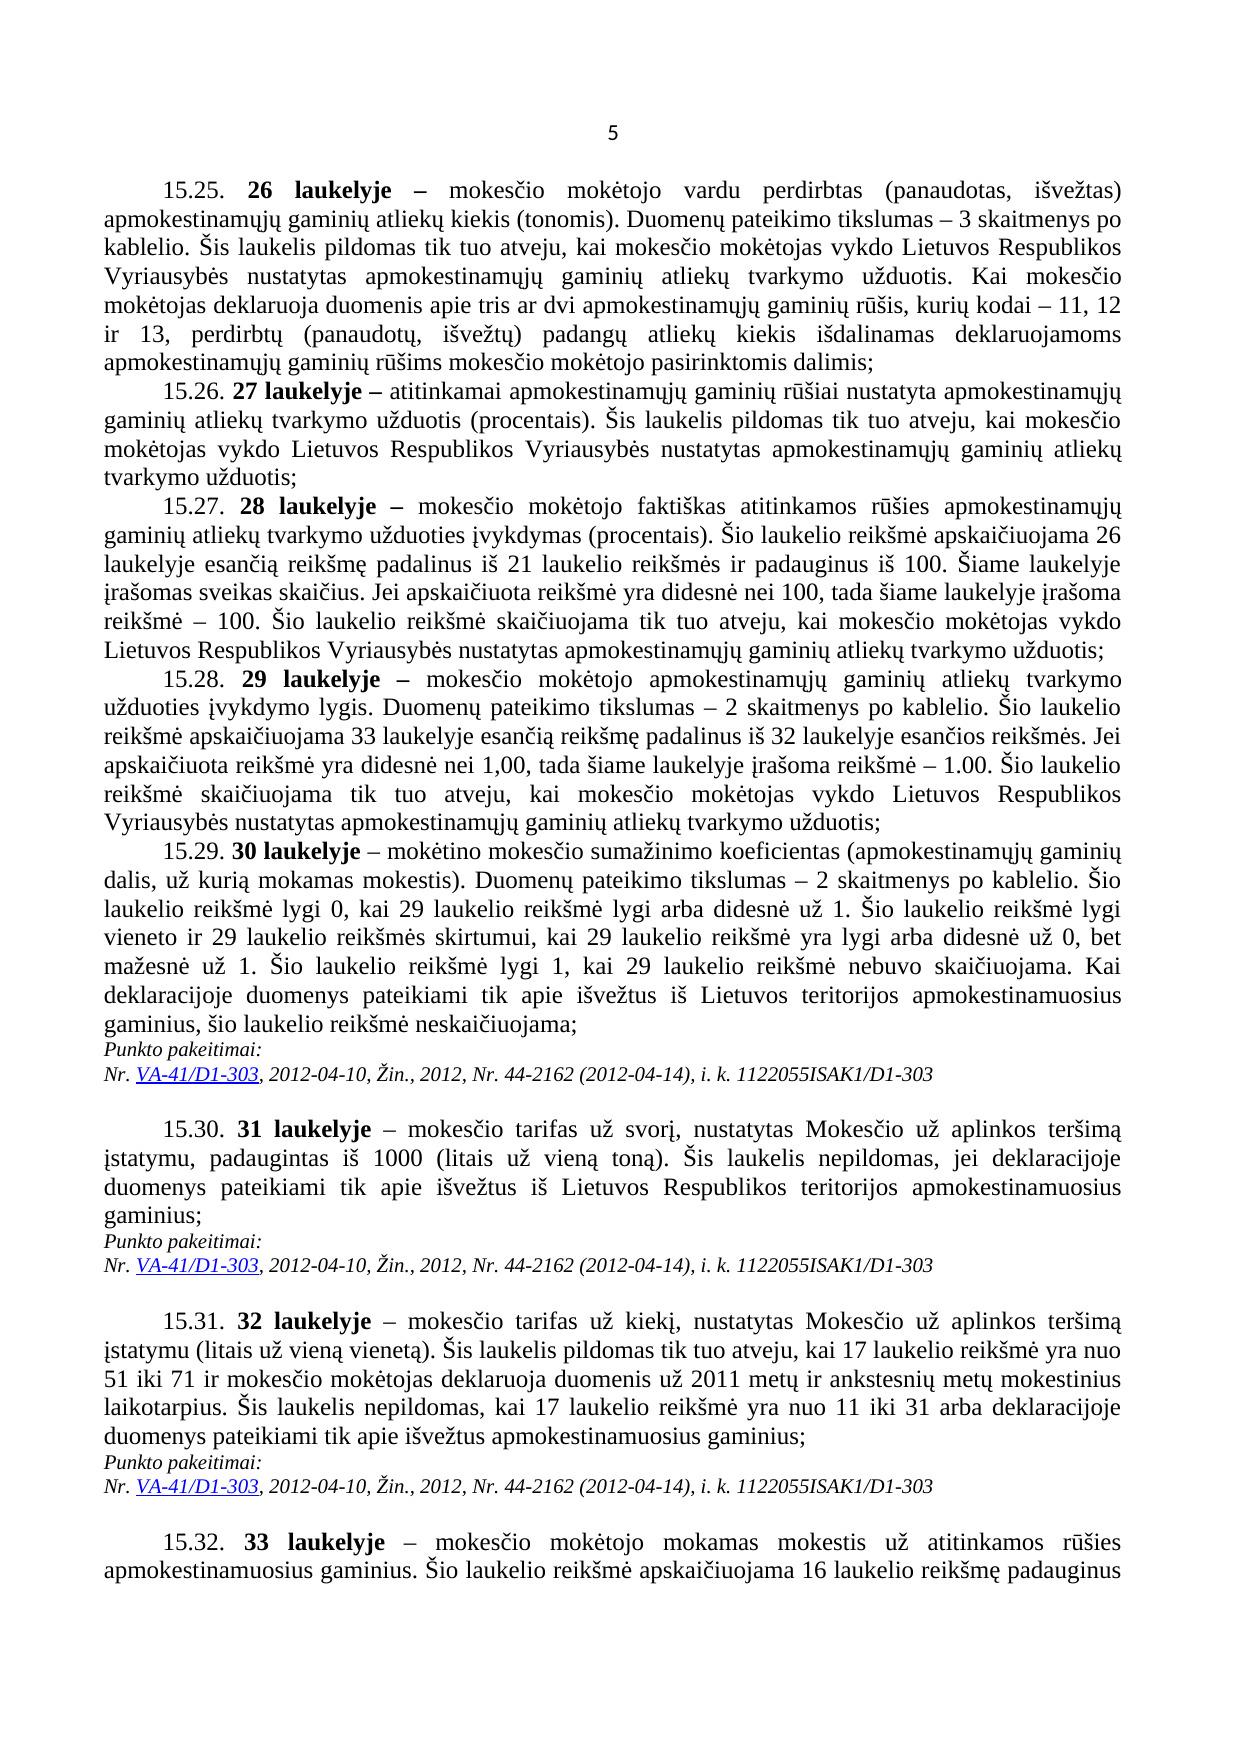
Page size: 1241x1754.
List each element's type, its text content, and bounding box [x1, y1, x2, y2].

text Nr. VA-41/D1-303, 2012-04-10, Žin., 2012, Nr. 44-2162 (2012-04-14), i. k. 1122055ISAK1/D1-303 [103, 1474, 1122, 1498]
text 15.28. 29 laukelyje – mokesčio mokėtojo apmokestinamųjų gaminių atliekų tvarkymo užduoties įvykdymo lygis. Duomenų pateikimo tikslumas – 2 skaitmenys po kablelio. Šio laukelio reikšmė apskaičiuojama 33 laukelyje esančią reikšmę padalinus iš 32 laukelyje esančios reikšmės. Jei apskaičiuota reikšmė yra didesnė nei 1,00, tada šiame laukelyje įrašoma reikšmė – 1.00. Šio laukelio reikšmė skaičiuojama tik tuo atveju, kai mokesčio mokėtojas vykdo Lietuvos Respublikos Vyriausybės nustatytas apmokestinamųjų gaminių atliekų tvarkymo užduotis; [103, 664, 1122, 836]
text 15.31. 32 laukelyje – mokesčio tarifas už kiekį, nustatytas Mokesčio už aplinkos teršimą įstatymu (litais už vieną vienetą). Šis laukelis pildomas tik tuo atveju, kai 17 laukelio reikšmė yra nuo 51 iki 71 ir mokesčio mokėtojas deklaruoja duomenis už 2011 metų ir ankstesnių metų mokestinius laikotarpius. Šis laukelis nepildomas, kai 17 laukelio reikšmė yra nuo 11 iki 31 arba deklaracijoje duomenys pateikiami tik apie išvežtus apmokestinamuosius gaminius; [103, 1306, 1122, 1450]
text 15.27. 28 laukelyje – mokesčio mokėtojo faktiškas atitinkamos rūšies apmokestinamųjų gaminių atliekų tvarkymo užduoties įvykdymas (procentais). Šio laukelio reikšmė apskaičiuojama 26 laukelyje esančią reikšmę padalinus iš 21 laukelio reikšmės ir padauginus iš 100. Šiame laukelyje įrašomas sveikas skaičius. Jei apskaičiuota reikšmė yra didesnė nei 100, tada šiame laukelyje įrašoma reikšmė – 100. Šio laukelio reikšmė skaičiuojama tik tuo atveju, kai mokesčio mokėtojas vykdo Lietuvos Respublikos Vyriausybės nustatytas apmokestinamųjų gaminių atliekų tvarkymo užduotis; [103, 491, 1122, 664]
text Punkto pakeitimai: [103, 1037, 1122, 1061]
text 15.25. 26 laukelyje – mokesčio mokėtojo vardu perdirbtas (panaudotas, išvežtas) apmokestinamųjų gaminių atliekų kiekis (tonomis). Duomenų pateikimo tikslumas – 3 skaitmenys po kablelio. Šis laukelis pildomas tik tuo atveju, kai mokesčio mokėtojas vykdo Lietuvos Respublikos Vyriausybės nustatytas apmokestinamųjų gaminių atliekų tvarkymo užduotis. Kai mokesčio mokėtojas deklaruoja duomenis apie tris ar dvi apmokestinamųjų gaminių rūšis, kurių kodai – 11, 12 ir 13, perdirbtų (panaudotų, išvežtų) padangų atliekų kiekis išdalinamas deklaruojamoms apmokestinamųjų gaminių rūšims mokesčio mokėtojo pasirinktomis dalimis; [103, 175, 1122, 376]
text 15.29. 30 laukelyje – mokėtino mokesčio sumažinimo koeficientas (apmokestinamųjų gaminių dalis, už kurią mokamas mokestis). Duomenų pateikimo tikslumas – 2 skaitmenys po kablelio. Šio laukelio reikšmė lygi 0, kai 29 laukelio reikšmė lygi arba didesnė už 1. Šio laukelio reikšmė lygi vieneto ir 29 laukelio reikšmės skirtumui, kai 29 laukelio reikšmė yra lygi arba didesnė už 0, bet mažesnė už 1. Šio laukelio reikšmė lygi 1, kai 29 laukelio reikšmė nebuvo skaičiuojama. Kai deklaracijoje duomenys pateikiami tik apie išvežtus iš Lietuvos teritorijos apmokestinamuosius gaminius, šio laukelio reikšmė neskaičiuojama; [103, 836, 1122, 1037]
text Nr. VA-41/D1-303, 2012-04-10, Žin., 2012, Nr. 44-2162 (2012-04-14), i. k. 1122055ISAK1/D1-303 [103, 1061, 1122, 1086]
text Punkto pakeitimai: [103, 1229, 1122, 1253]
text 15.30. 31 laukelyje – mokesčio tarifas už svorį, nustatytas Mokesčio už aplinkos teršimą įstatymu, padaugintas iš 1000 (litais už vieną toną). Šis laukelis nepildomas, jei deklaracijoje duomenys pateikiami tik apie išvežtus iš Lietuvos Respublikos teritorijos apmokestinamuosius gaminius; [103, 1114, 1122, 1229]
text 15.26. 27 laukelyje – atitinkamai apmokestinamųjų gaminių rūšiai nustatyta apmokestinamųjų gaminių atliekų tvarkymo užduotis (procentais). Šis laukelis pildomas tik tuo atveju, kai mokesčio mokėtojas vykdo Lietuvos Respublikos Vyriausybės nustatytas apmokestinamųjų gaminių atliekų tvarkymo užduotis; [103, 376, 1122, 491]
text Punkto pakeitimai: [103, 1450, 1122, 1474]
text 15.32. 33 laukelyje – mokesčio mokėtojo mokamas mokestis už atitinkamos rūšies apmokestinamuosius gaminius. Šio laukelio reikšmė apskaičiuojama 16 laukelio reikšmę padauginus [103, 1527, 1122, 1584]
text Nr. VA-41/D1-303, 2012-04-10, Žin., 2012, Nr. 44-2162 (2012-04-14), i. k. 1122055ISAK1/D1-303 [103, 1253, 1122, 1277]
